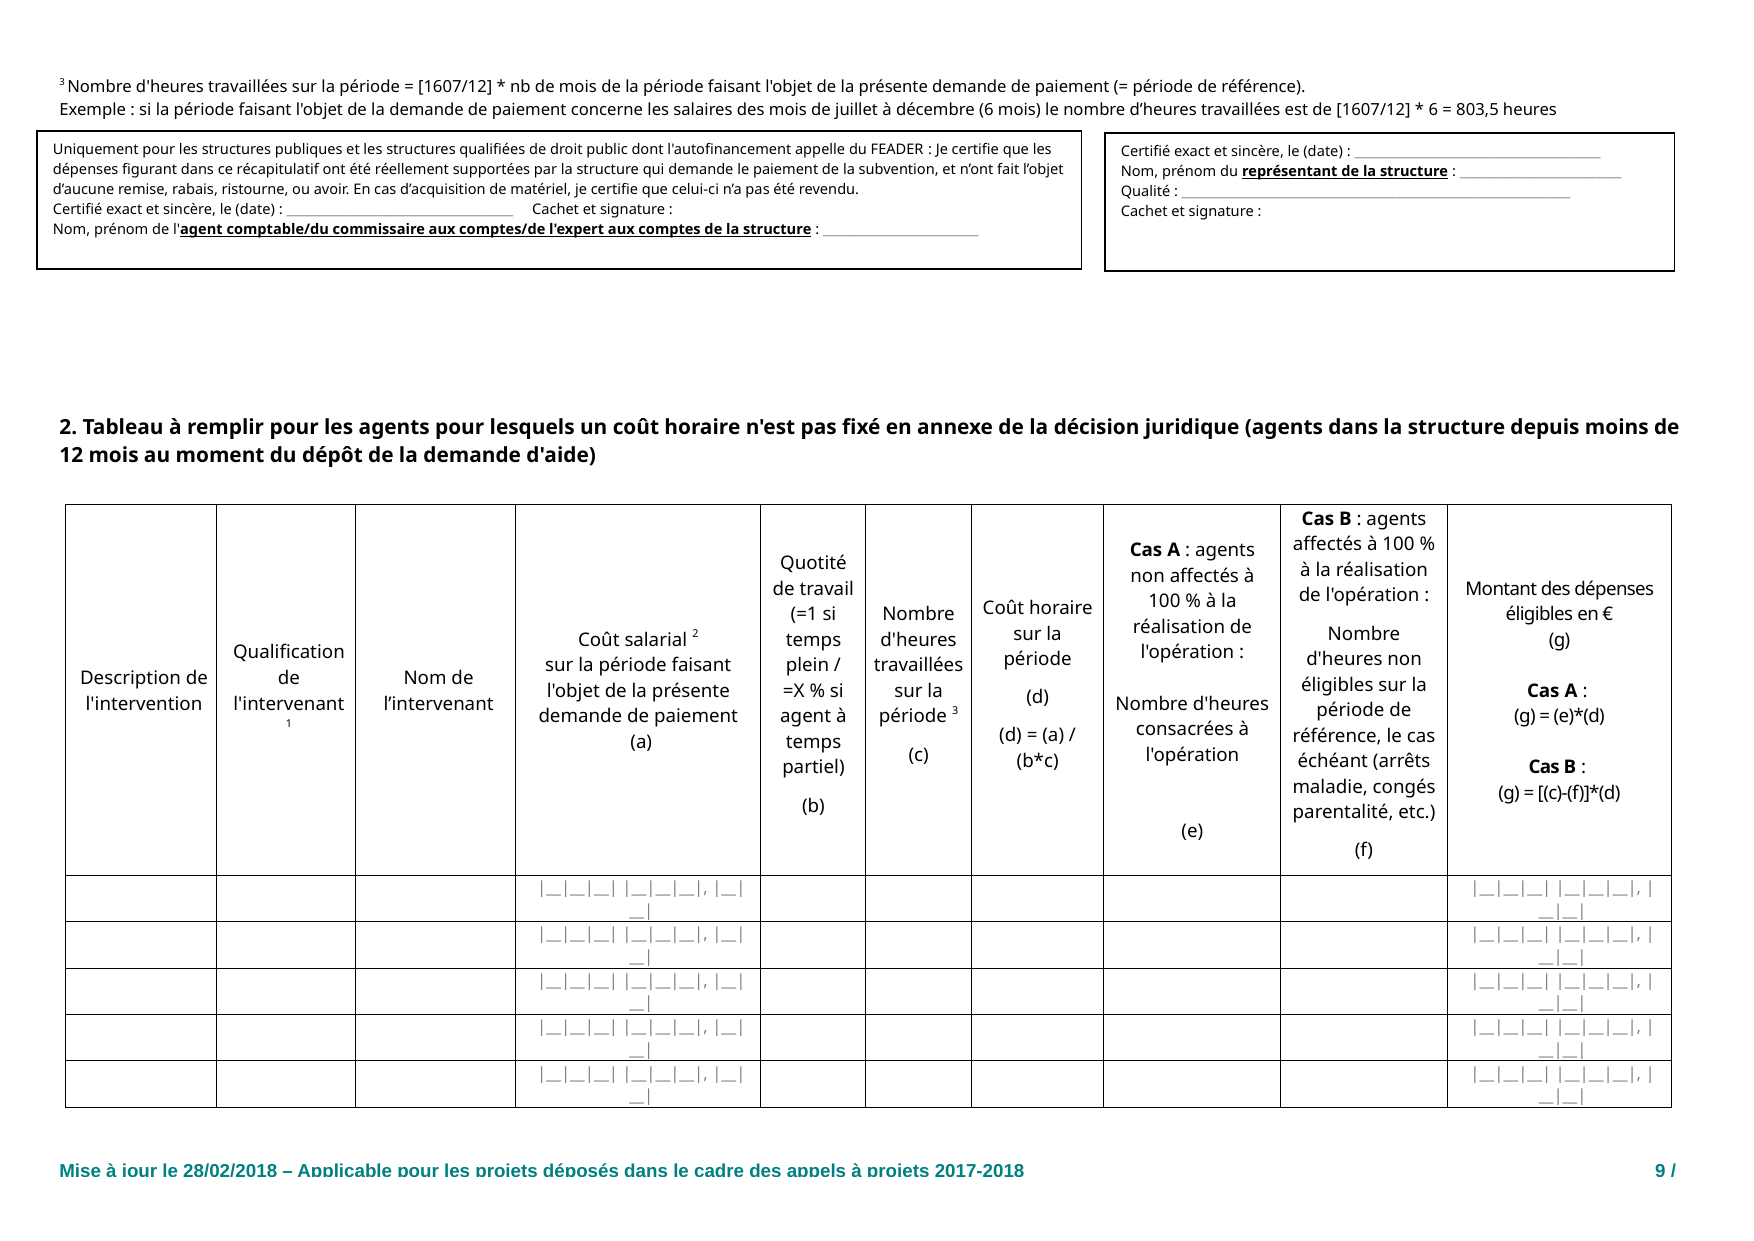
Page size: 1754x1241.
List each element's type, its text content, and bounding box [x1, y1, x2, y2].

table_cell |__|__|__| |__|__|__|, |__|__| [1448, 1061, 1671, 1107]
table_cell |__|__|__| |__|__|__|, |__|__| [516, 876, 760, 921]
table_cell [217, 922, 355, 967]
table_cell [761, 1015, 865, 1060]
table_cell [217, 1015, 355, 1060]
table_header Nombre d'heures travaillées sur la période 3 (c) [866, 505, 971, 874]
table_cell [1281, 1061, 1447, 1107]
text Certifié exact et sincère, le (date) : ______________________________________ [1121, 141, 1658, 161]
table_cell [1104, 1061, 1280, 1107]
table_cell [217, 1061, 355, 1107]
table_cell [66, 1061, 216, 1107]
table_header Coût salarial 2 sur la période faisant l'objet de la présente demande de paiement (a) [516, 505, 760, 874]
table_header Coût horaire sur la période (d) (d) = (a) / (b*c) [972, 505, 1103, 874]
text Certifié exact et sincère, le (date) : ___________________________________ Cachet et signature : [53, 199, 1066, 218]
table_cell [866, 969, 971, 1014]
table_cell [1281, 876, 1447, 921]
table_cell |__|__|__| |__|__|__|, |__|__| [1448, 876, 1671, 921]
table_header Qualification de l'intervenant 1 [217, 505, 355, 874]
table_cell [866, 876, 971, 921]
table_cell [761, 1061, 865, 1107]
table_cell [66, 969, 216, 1014]
text Nom, prénom du représentant de la structure : _________________________ [1121, 161, 1658, 181]
table_cell [866, 922, 971, 967]
table_cell [1281, 969, 1447, 1014]
table_cell [866, 1061, 971, 1107]
text Uniquement pour les structures publiques et les structures qualifiées de droit public dont l'autofinancement appelle du FEADER : Je certifie que les dépenses figurant dans ce récapitulatif ont été réellement supportées par la structure qui demande le paiement de la subvention, et n’ont fait l’objet d’aucune remise, rabais, ristourne, ou avoir. En cas d’acquisition de matériel, je certifie que celui-ci n’a pas été revendu. [53, 139, 1066, 199]
table_cell |__|__|__| |__|__|__|, |__|__| [1448, 1015, 1671, 1060]
table_cell [1104, 922, 1280, 967]
table_cell [356, 922, 515, 967]
table_header Nom de l’intervenant [356, 505, 515, 874]
table_cell [972, 876, 1103, 921]
table_cell |__|__|__| |__|__|__|, |__|__| [1448, 922, 1671, 967]
table_cell [761, 969, 865, 1014]
table_header Montant des dépenses éligibles en € (g) Cas A : (g) = (e)*(d) Cas B : (g) = [(c)-(f)]*(d) [1448, 505, 1671, 874]
table_header Description de l'intervention [66, 505, 216, 874]
table_cell |__|__|__| |__|__|__|, |__|__| [516, 1061, 760, 1107]
table_header Cas B : agents affectés à 100 % à la réalisation de l'opération : Nombre d'heures non éligibles sur la période de référence, le cas échéant (arrêts maladie, congés parentalité, etc.) (f) [1281, 505, 1447, 874]
table_cell |__|__|__| |__|__|__|, |__|__| [516, 1015, 760, 1060]
table_cell |__|__|__| |__|__|__|, |__|__| [1448, 969, 1671, 1014]
table_cell [972, 922, 1103, 967]
table_cell [356, 969, 515, 1014]
table_cell [972, 1015, 1103, 1060]
table_cell [866, 1015, 971, 1060]
table_cell [972, 969, 1103, 1014]
table_cell [356, 876, 515, 921]
text Cachet et signature : [1121, 201, 1658, 221]
table_cell [356, 1061, 515, 1107]
table_cell [761, 922, 865, 967]
table_cell [972, 1061, 1103, 1107]
table_cell |__|__|__| |__|__|__|, |__|__| [516, 922, 760, 967]
table_cell [217, 969, 355, 1014]
table_cell [1104, 876, 1280, 921]
table_cell [1104, 969, 1280, 1014]
table_cell [217, 876, 355, 921]
table_header Cas A : agents non affectés à 100 % à la réalisation de l'opération : Nombre d'heures consacrées à l'opération (e) [1104, 505, 1280, 874]
table_cell [1281, 922, 1447, 967]
table_cell [66, 922, 216, 967]
table_header Quotité de travail (=1 si temps plein / =X % si agent à temps partiel) (b) [761, 505, 865, 874]
table_cell [1104, 1015, 1280, 1060]
text Nom, prénom de l'agent comptable/du commissaire aux comptes/de l'expert aux comptes de la structure : ________________________ [53, 218, 1066, 238]
text Qualité : ____________________________________________________________ [1121, 181, 1658, 201]
table_cell [1281, 1015, 1447, 1060]
table_cell |__|__|__| |__|__|__|, |__|__| [516, 969, 760, 1014]
text 3 Nombre d'heures travaillées sur la période = [1607/12] * nb de mois de la période faisant l'objet de la présente demande de paiement (= période de référence). [59, 75, 1695, 98]
table_cell [356, 1015, 515, 1060]
table_cell [66, 876, 216, 921]
table_cell [66, 1015, 216, 1060]
table_cell [761, 876, 865, 921]
text Exemple : si la période faisant l'objet de la demande de paiement concerne les salaires des mois de juillet à décembre (6 mois) le nombre d’heures travaillées est de [1607/12] * 6 = 803,5 heures [59, 98, 1695, 120]
